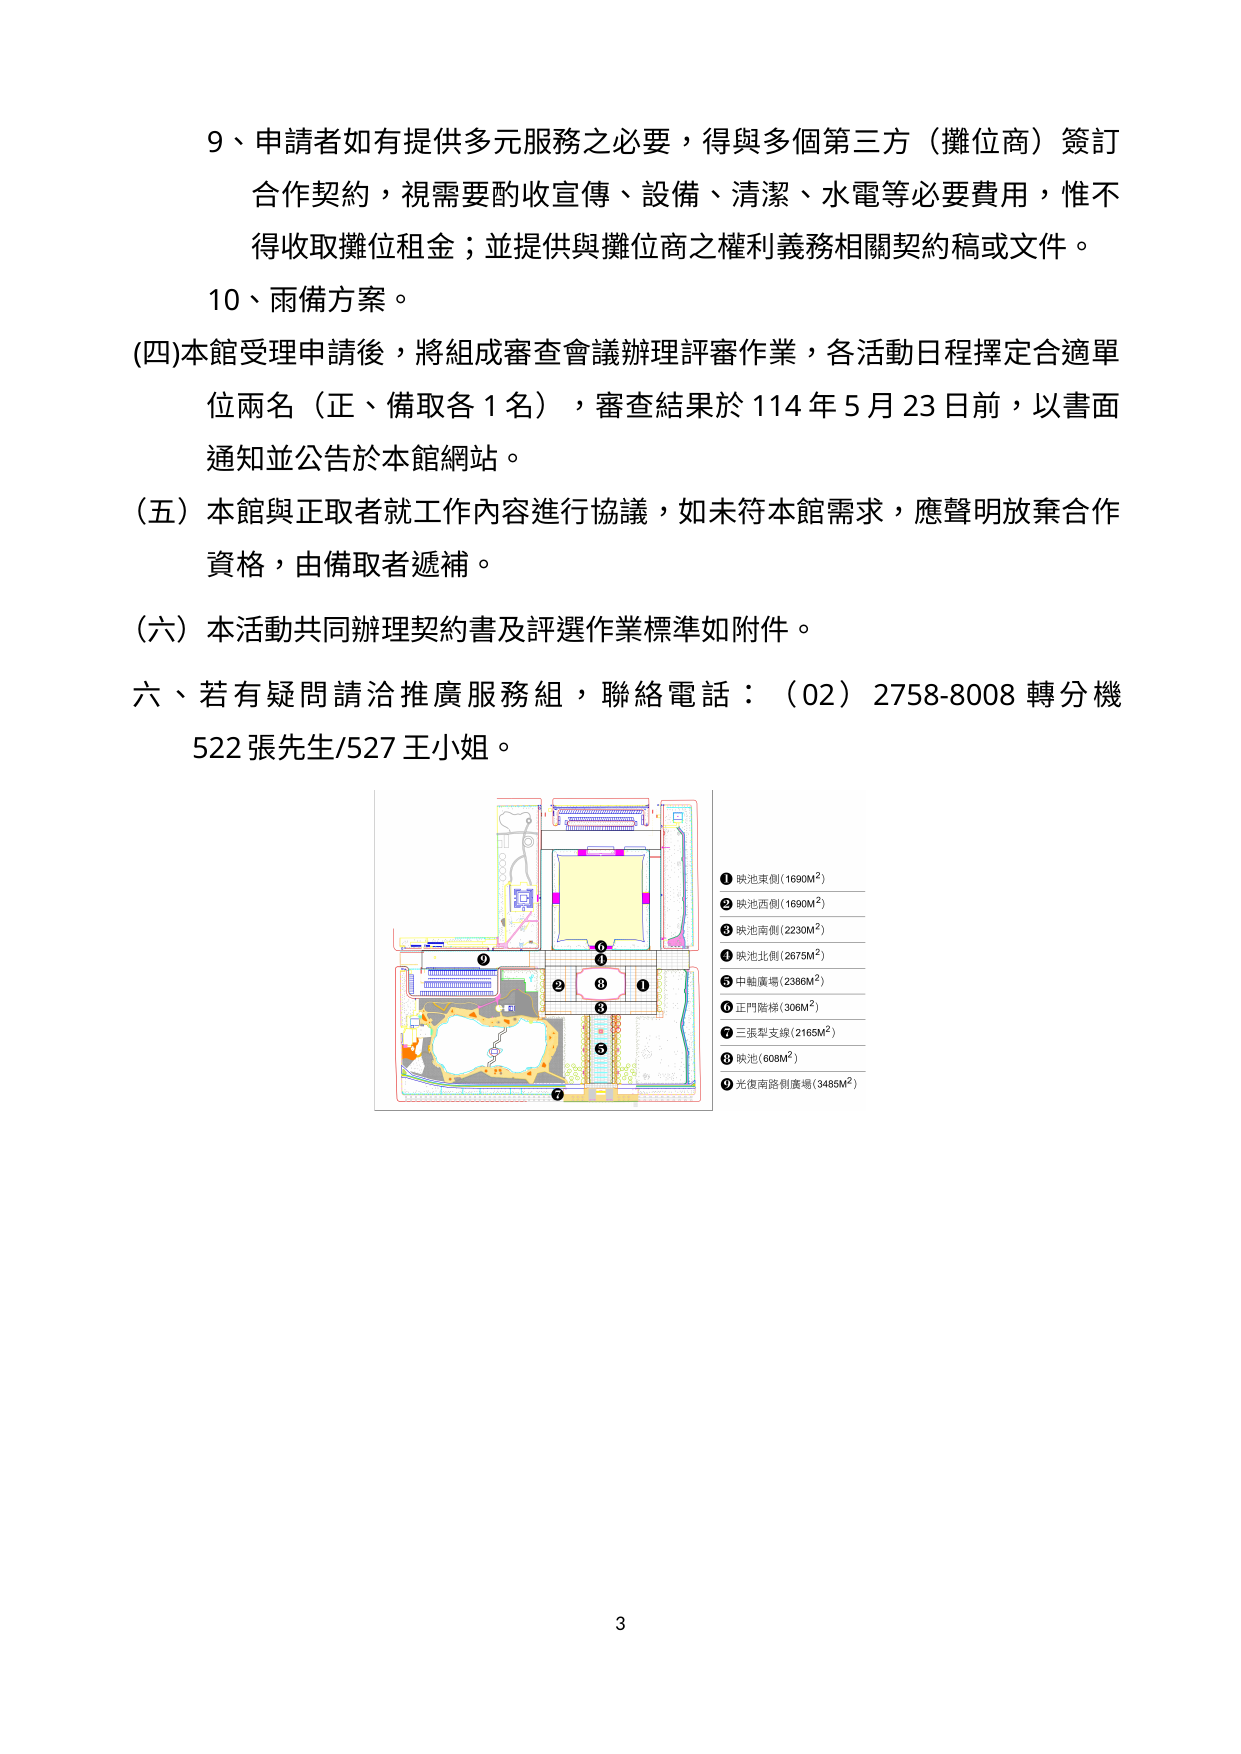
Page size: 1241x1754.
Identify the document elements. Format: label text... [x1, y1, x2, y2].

picture [374, 790, 866, 1111]
text （五）本館與正取者就工作內容進行協議，如未符本館需求，應聲明放棄合作資格，由備取者遞補。 [118, 488, 1122, 583]
text 9、申請者如有提供多元服務之必要，得與多個第三方（攤位商）簽訂合作契約，視需要酌收宣傳、設備、清潔、水電等必要費用，惟不得收取攤位租金；並提供與攤位商之權利義務相關契約稿或文件。 [207, 118, 1122, 266]
text 六、若有疑問請洽推廣服務組，聯絡電話：（02）2758-8008轉分機 522張先生/527王小姐。 [133, 672, 1122, 767]
text （六）本活動共同辦理契約書及評選作業標準如附件。 [118, 606, 1122, 649]
text 10、雨備方案。 [207, 277, 1122, 319]
text (四)本館受理申請後，將組成審查會議辦理評審作業，各活動日程擇定合適單位兩名（正、備取各1名），審查結果於114年5月23日前，以書面通知並公告於本館網站。 [133, 329, 1122, 478]
